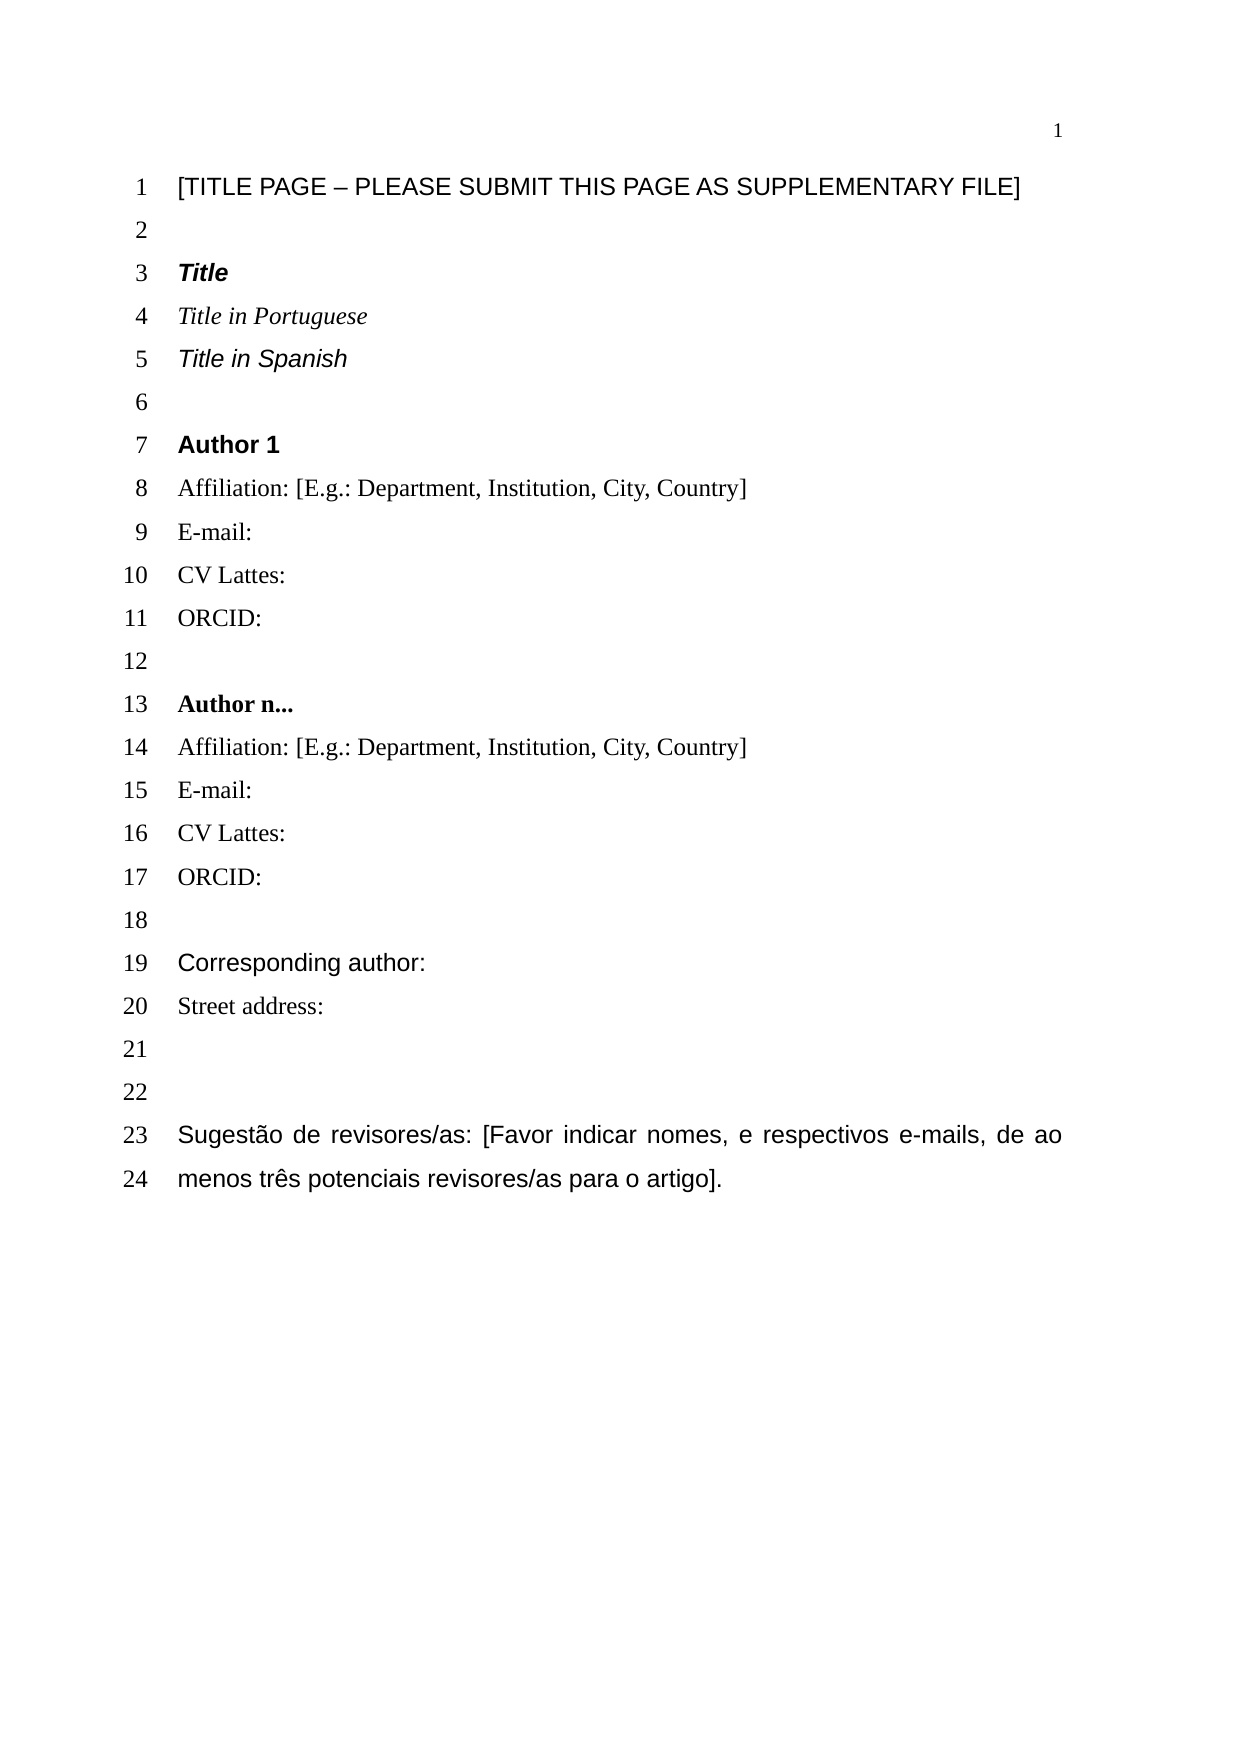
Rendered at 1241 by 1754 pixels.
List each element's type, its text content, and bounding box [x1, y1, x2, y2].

text Title [177, 258, 1063, 287]
text Corresponding author: [177, 948, 1063, 977]
text Author n... [177, 689, 1063, 718]
text E-mail: [177, 775, 1063, 804]
text ORCID: [177, 603, 1063, 632]
text CV Lattes: [177, 560, 1063, 588]
text [TITLE PAGE – PLEASE SUBMIT THIS PAGE AS SUPPLEMENTARY FILE] [177, 172, 1063, 200]
text Affiliation: [E.g.: Department, Institution, City, Country] [177, 473, 1063, 502]
text CV Lattes: [177, 818, 1063, 847]
text Title in Portuguese [177, 301, 1063, 330]
text Author 1 [177, 430, 1063, 459]
text Affiliation: [E.g.: Department, Institution, City, Country] [177, 732, 1063, 761]
text Street address: [177, 991, 1063, 1020]
text ORCID: [177, 862, 1063, 891]
text Title in Spanish [177, 344, 1063, 373]
text E-mail: [177, 517, 1063, 545]
text Sugestão de revisores/as: [Favor indicar nomes, e respectivos e-mails, de ao menos três potenciais revisores/as para o artigo]. [177, 1121, 1063, 1192]
